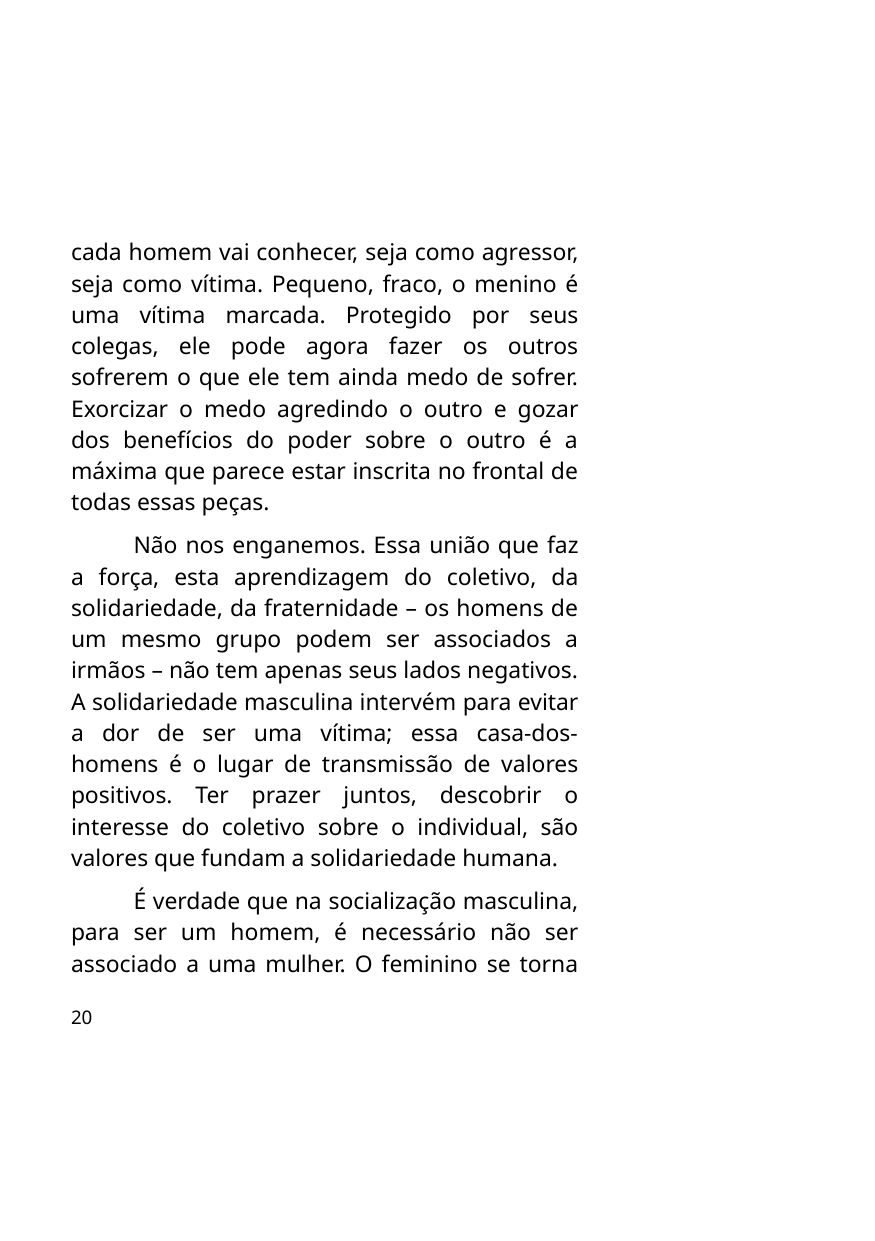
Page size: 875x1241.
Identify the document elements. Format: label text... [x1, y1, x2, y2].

text Não nos enganemos. Essa união que faz a força, esta aprendizagem do coletivo, da solidariedade, da fraternidade – os homens de um mesmo grupo podem ser associados a irmãos – não tem apenas seus lados negativos. A solidariedade masculina intervém para evitar a dor de ser uma vítima; essa casa-dos-homens é o lugar de transmissão de valores positivos. Ter prazer juntos, descobrir o interesse do coletivo sobre o individual, são valores que fundam a solidariedade humana. [71, 529, 579, 873]
text É verdade que na socialização masculina, para ser um homem, é necessário não ser associado a uma mulher. O feminino se torna [71, 885, 579, 979]
text cada homem vai conhecer, seja como agressor, seja como vítima. Pequeno, fraco, o menino é uma vítima marcada. Protegido por seus colegas, ele pode agora fazer os outros sofrerem o que ele tem ainda medo de sofrer. Exorcizar o medo agredindo o outro e gozar dos benefícios do poder sobre o outro é a máxima que parece estar inscrita no frontal de todas essas peças. [71, 236, 579, 517]
